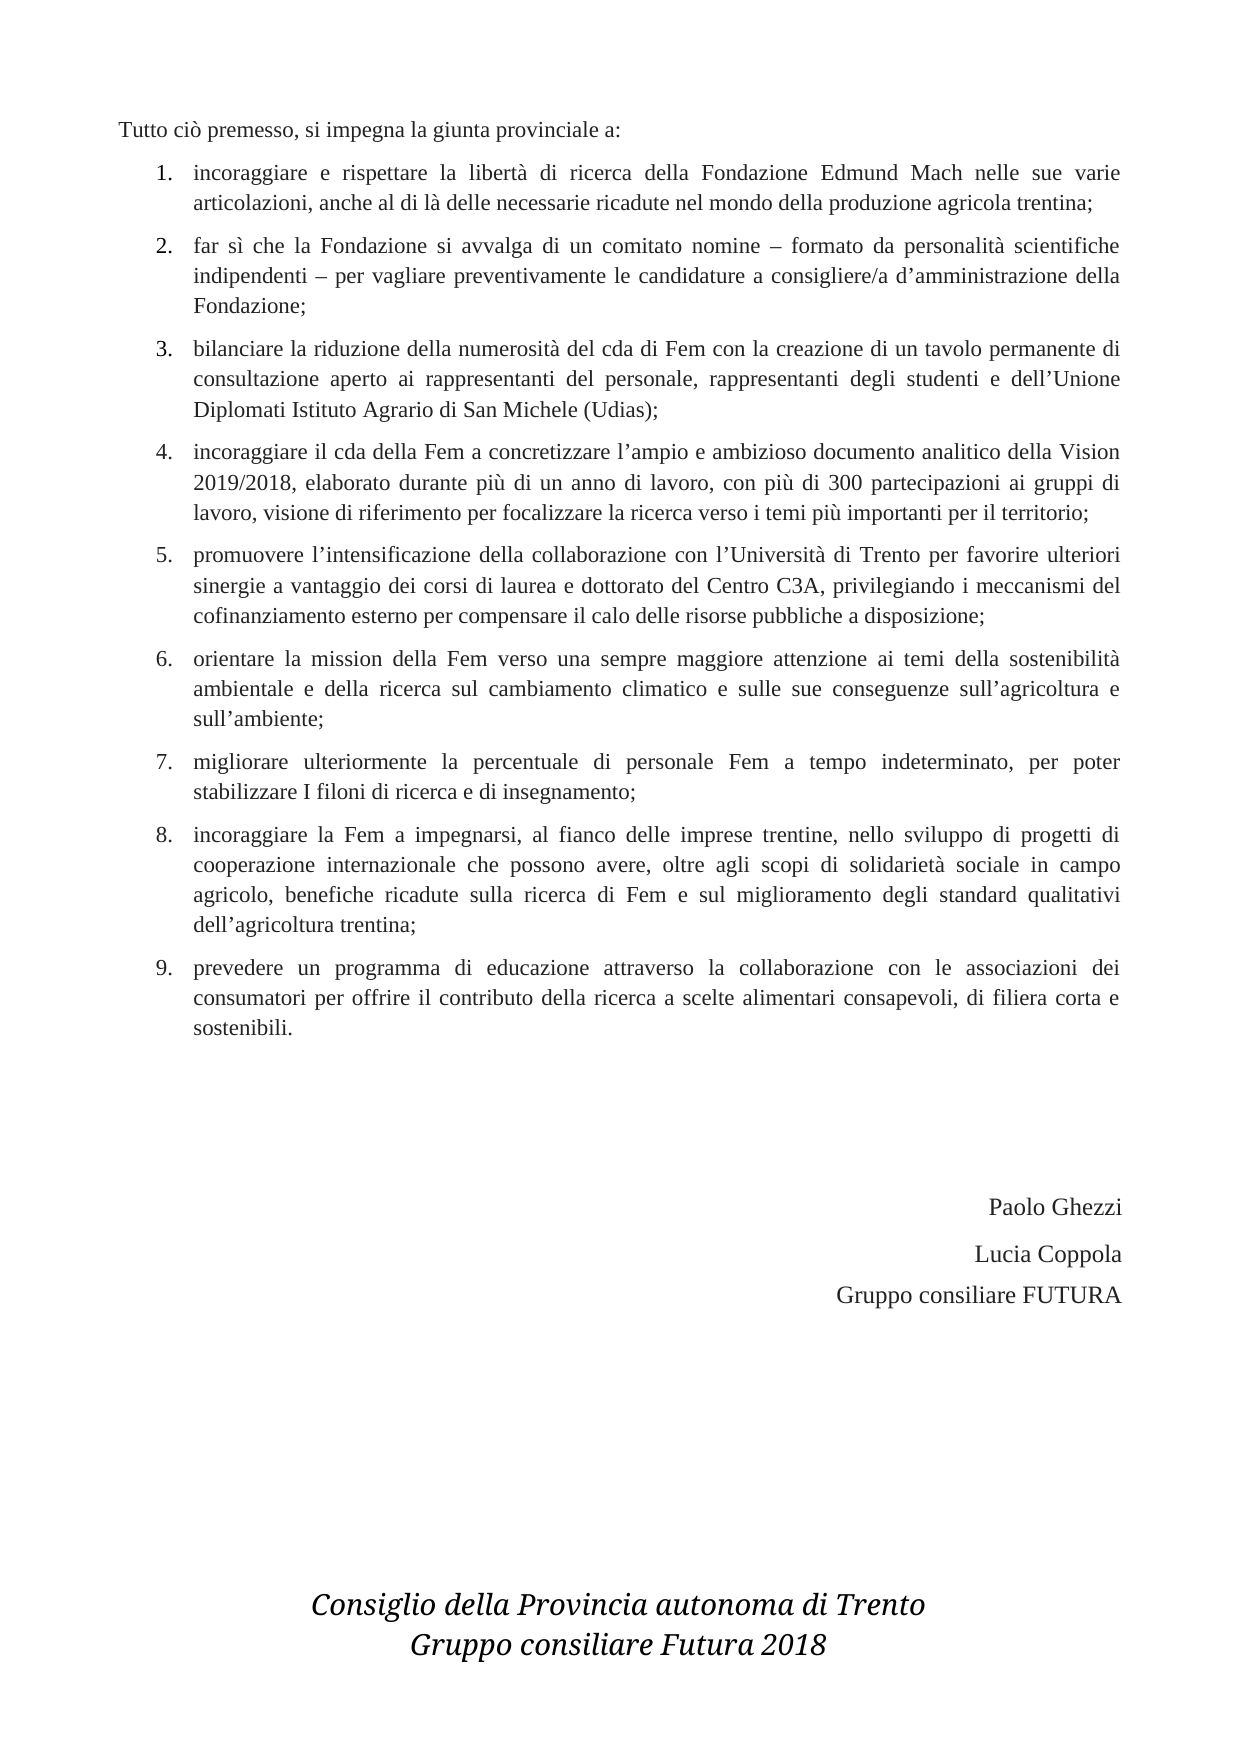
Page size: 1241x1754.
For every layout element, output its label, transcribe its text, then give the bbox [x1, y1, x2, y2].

text Tutto ciò premesso, si impegna la giunta provinciale a: [118, 117, 1122, 143]
list prevedere un programma di educazione attraverso la collaborazione con le associazioni dei consumatori per offrire il contributo della ricerca a scelte alimentari consapevoli, di filiera corta e sostenibili. [156, 954, 1122, 1041]
list incoraggiare il cda della Fem a concretizzare l’ampio e ambizioso documento analitico della Vision 2019/2018, elaborato durante più di un anno di lavoro, con più di 300 partecipazioni ai gruppi di lavoro, visione di riferimento per focalizzare la ricerca verso i temi più importanti per il territorio; [156, 438, 1122, 525]
list promuovere l’intensificazione della collaborazione con l’Università di Trento per favorire ulteriori sinergie a vantaggio dei corsi di laurea e dottorato del Centro C3A, privilegiando i meccanismi del cofinanziamento esterno per compensare il calo delle risorse pubbliche a disposizione; [156, 542, 1122, 628]
list bilanciare la riduzione della numerosità del cda di Fem con la creazione di un tavolo permanente di consultazione aperto ai rappresentanti del personale, rappresentanti degli studenti e dell’Unione Diplomati Istituto Agrario di San Michele (Udias); [156, 335, 1122, 422]
list far sì che la Fondazione si avvalga di un comitato nomine – formato da personalità scientifiche indipendenti – per vagliare preventivamente le candidature a consigliere/a d’amministrazione della Fondazione; [156, 232, 1122, 319]
list migliorare ulteriormente la percentuale di personale Fem a tempo indeterminato, per poter stabilizzare I filoni di ricerca e di insegnamento; [156, 748, 1122, 804]
text Gruppo consiliare FUTURA [118, 1280, 1122, 1309]
list incoraggiare la Fem a impegnarsi, al fianco delle imprese trentine, nello sviluppo di progetti di cooperazione internazionale che possono avere, oltre agli scopi di solidarietà sociale in campo agricolo, benefiche ricadute sulla ricerca di Fem e sul miglioramento degli standard qualitativi dell’agricoltura trentina; [156, 821, 1122, 938]
list orientare la mission della Fem verso una sempre maggiore attenzione ai temi della sostenibilità ambientale e della ricerca sul cambiamento climatico e sulle sue conseguenze sull’agricoltura e sull’ambiente; [156, 645, 1122, 731]
list incoraggiare e rispettare la libertà di ricerca della Fondazione Edmund Mach nelle sue varie articolazioni, anche al di là delle necessarie ricadute nel mondo della produzione agricola trentina; [156, 159, 1122, 216]
text Paolo Ghezzi [118, 1186, 1122, 1221]
text Lucia Coppola [118, 1233, 1122, 1267]
